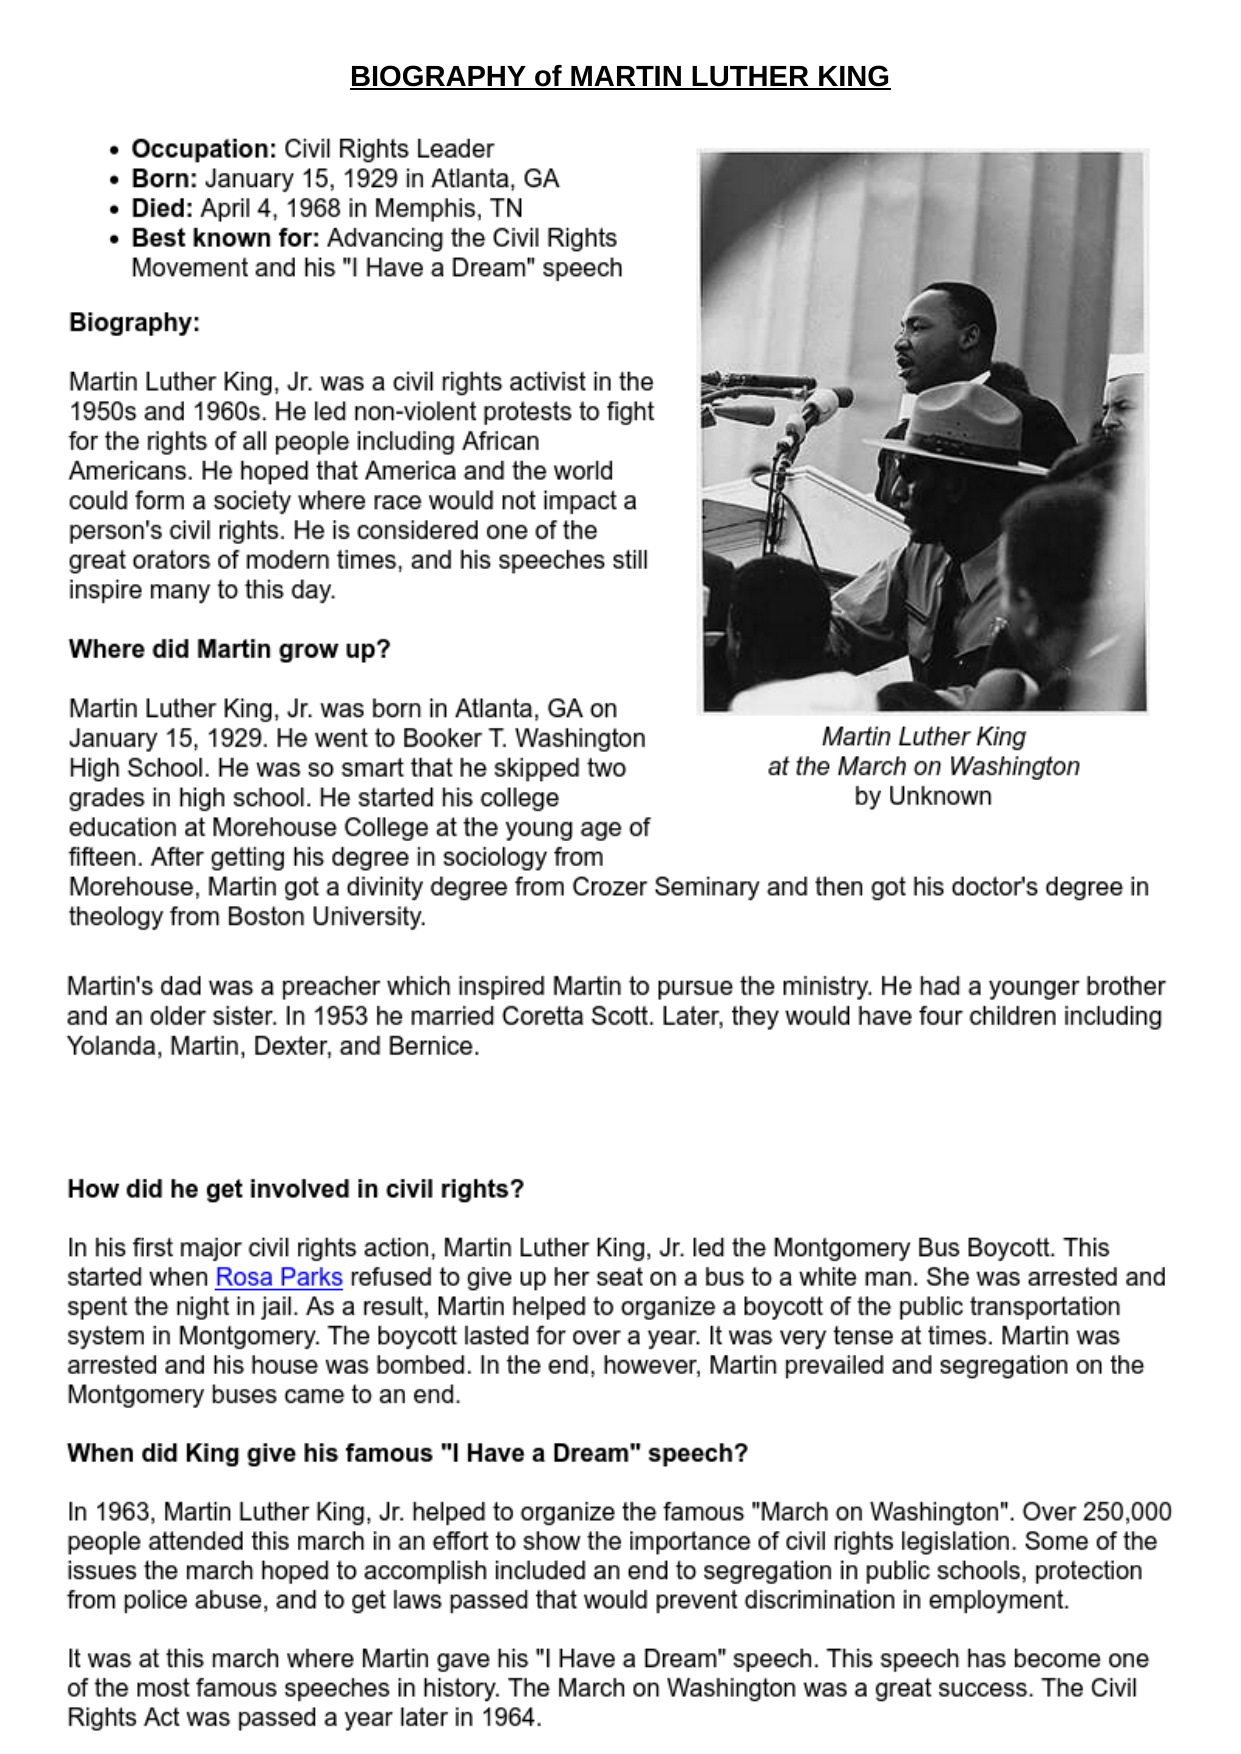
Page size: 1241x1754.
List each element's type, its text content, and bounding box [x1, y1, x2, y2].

picture [59, 125, 1181, 1085]
text BIOGRAPHY of MARTIN LUTHER KING [59, 59, 1181, 93]
picture [59, 1167, 1182, 1754]
